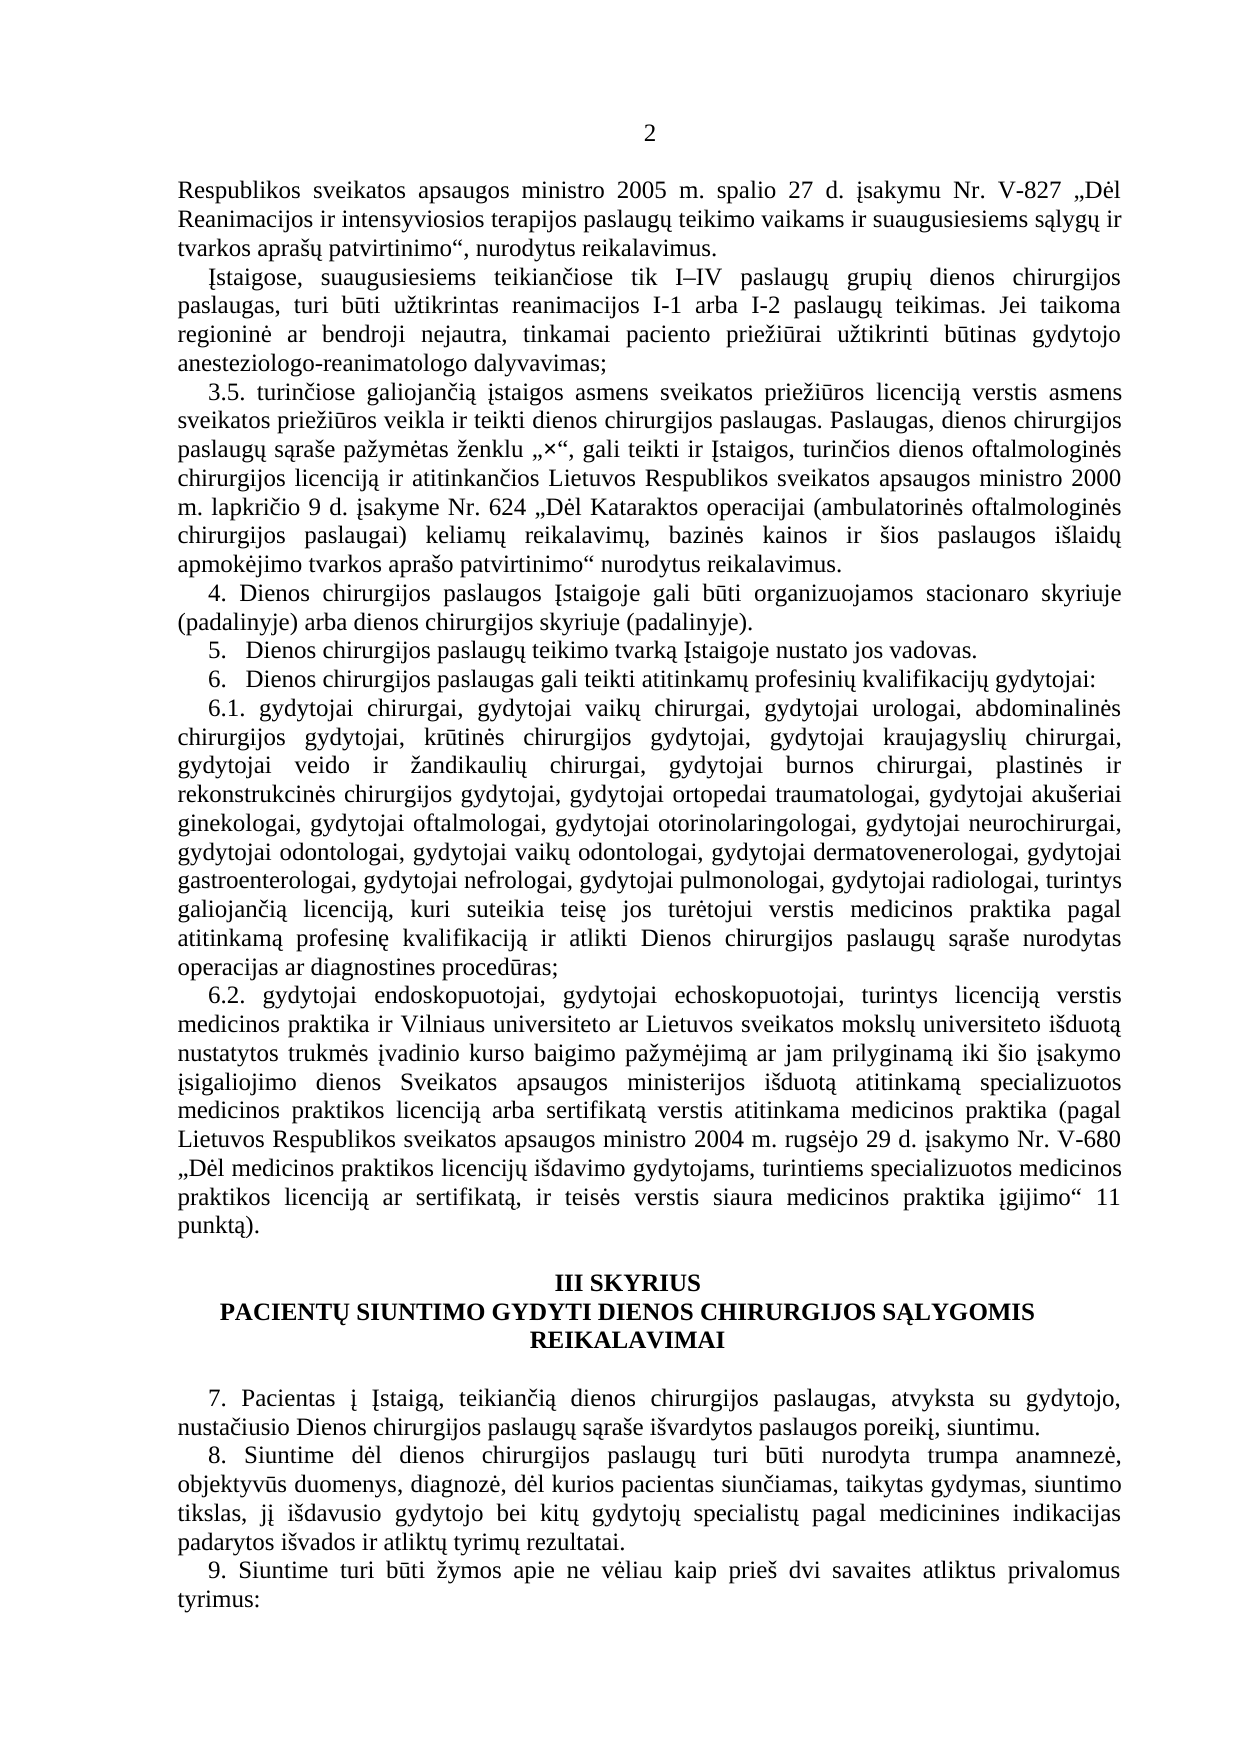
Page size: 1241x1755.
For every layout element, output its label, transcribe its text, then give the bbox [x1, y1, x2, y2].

text 7. Pacientas į Įstaigą, teikiančią dienos chirurgijos paslaugas, atvyksta su gydytojo, nustačiusio Dienos chirurgijos paslaugų sąraše išvardytos paslaugos poreikį, siuntimu. [177, 1383, 1122, 1441]
text 8. Siuntime dėl dienos chirurgijos paslaugų turi būti nurodyta trumpa anamnezė, objektyvūs duomenys, diagnozė, dėl kurios pacientas siunčiamas, taikytas gydymas, siuntimo tikslas, jį išdavusio gydytojo bei kitų gydytojų specialistų pagal medicinines indikacijas padarytos išvados ir atliktų tyrimų rezultatai. [177, 1441, 1122, 1556]
text 6.1. gydytojai chirurgai, gydytojai vaikų chirurgai, gydytojai urologai, abdominalinės chirurgijos gydytojai, krūtinės chirurgijos gydytojai, gydytojai kraujagyslių chirurgai, gydytojai veido ir žandikaulių chirurgai, gydytojai burnos chirurgai, plastinės ir rekonstrukcinės chirurgijos gydytojai, gydytojai ortopedai traumatologai, gydytojai akušeriai ginekologai, gydytojai oftalmologai, gydytojai otorinolaringologai, gydytojai neurochirurgai, gydytojai odontologai, gydytojai vaikų odontologai, gydytojai dermatovenerologai, gydytojai gastroenterologai, gydytojai nefrologai, gydytojai pulmonologai, gydytojai radiologai, turintys galiojančią licenciją, kuri suteikia teisę jos turėtojui verstis medicinos praktika pagal atitinkamą profesinę kvalifikaciją ir atlikti Dienos chirurgijos paslaugų sąraše nurodytas operacijas ar diagnostines procedūras; [177, 693, 1122, 981]
text III SKYRIUS [133, 1268, 1122, 1297]
text 5. Dienos chirurgijos paslaugų teikimo tvarką Įstaigoje nustato jos vadovas. [133, 636, 1122, 664]
text 9. Siuntime turi būti žymos apie ne vėliau kaip prieš dvi savaites atliktus privalomus tyrimus: [177, 1556, 1122, 1613]
text PACIENTŲ SIUNTIMO GYDYTI DIENOS CHIRURGIJOS SĄLYGOMIS REIKALAVIMAI [133, 1297, 1122, 1354]
text 6. Dienos chirurgijos paslaugas gali teikti atitinkamų profesinių kvalifikacijų gydytojai: [133, 664, 1122, 693]
text Respublikos sveikatos apsaugos ministro 2005 m. spalio 27 d. įsakymu Nr. V-827 „Dėl Reanimacijos ir intensyviosios terapijos paslaugų teikimo vaikams ir suaugusiesiems sąlygų ir tvarkos aprašų patvirtinimo“, nurodytus reikalavimus. [177, 176, 1122, 262]
text 6.2. gydytojai endoskopuotojai, gydytojai echoskopuotojai, turintys licenciją verstis medicinos praktika ir Vilniaus universiteto ar Lietuvos sveikatos mokslų universiteto išduotą nustatytos trukmės įvadinio kurso baigimo pažymėjimą ar jam prilyginamą iki šio įsakymo įsigaliojimo dienos Sveikatos apsaugos ministerijos išduotą atitinkamą specializuotos medicinos praktikos licenciją arba sertifikatą verstis atitinkama medicinos praktika (pagal Lietuvos Respublikos sveikatos apsaugos ministro 2004 m. rugsėjo 29 d. įsakymo Nr. V-680 „Dėl medicinos praktikos licencijų išdavimo gydytojams, turintiems specializuotos medicinos praktikos licenciją ar sertifikatą, ir teisės verstis siaura medicinos praktika įgijimo“ 11 punktą). [177, 981, 1122, 1239]
text Įstaigose, suaugusiesiems teikiančiose tik I–IV paslaugų grupių dienos chirurgijos paslaugas, turi būti užtikrintas reanimacijos I-1 arba I-2 paslaugų teikimas. Jei taikoma regioninė ar bendroji nejautra, tinkamai paciento priežiūrai užtikrinti būtinas gydytojo anesteziologo-reanimatologo dalyvavimas; [177, 262, 1122, 377]
text 4. Dienos chirurgijos paslaugos Įstaigoje gali būti organizuojamos stacionaro skyriuje (padalinyje) arba dienos chirurgijos skyriuje (padalinyje). [177, 578, 1122, 636]
text 3.5. turinčiose galiojančią įstaigos asmens sveikatos priežiūros licenciją verstis asmens sveikatos priežiūros veikla ir teikti dienos chirurgijos paslaugas. Paslaugas, dienos chirurgijos paslaugų sąraše pažymėtas ženklu „×“, gali teikti ir Įstaigos, turinčios dienos oftalmologinės chirurgijos licenciją ir atitinkančios Lietuvos Respublikos sveikatos apsaugos ministro 2000 m. lapkričio 9 d. įsakyme Nr. 624 „Dėl Kataraktos operacijai (ambulatorinės oftalmologinės chirurgijos paslaugai) keliamų reikalavimų, bazinės kainos ir šios paslaugos išlaidų apmokėjimo tvarkos aprašo patvirtinimo“ nurodytus reikalavimus. [177, 377, 1122, 578]
